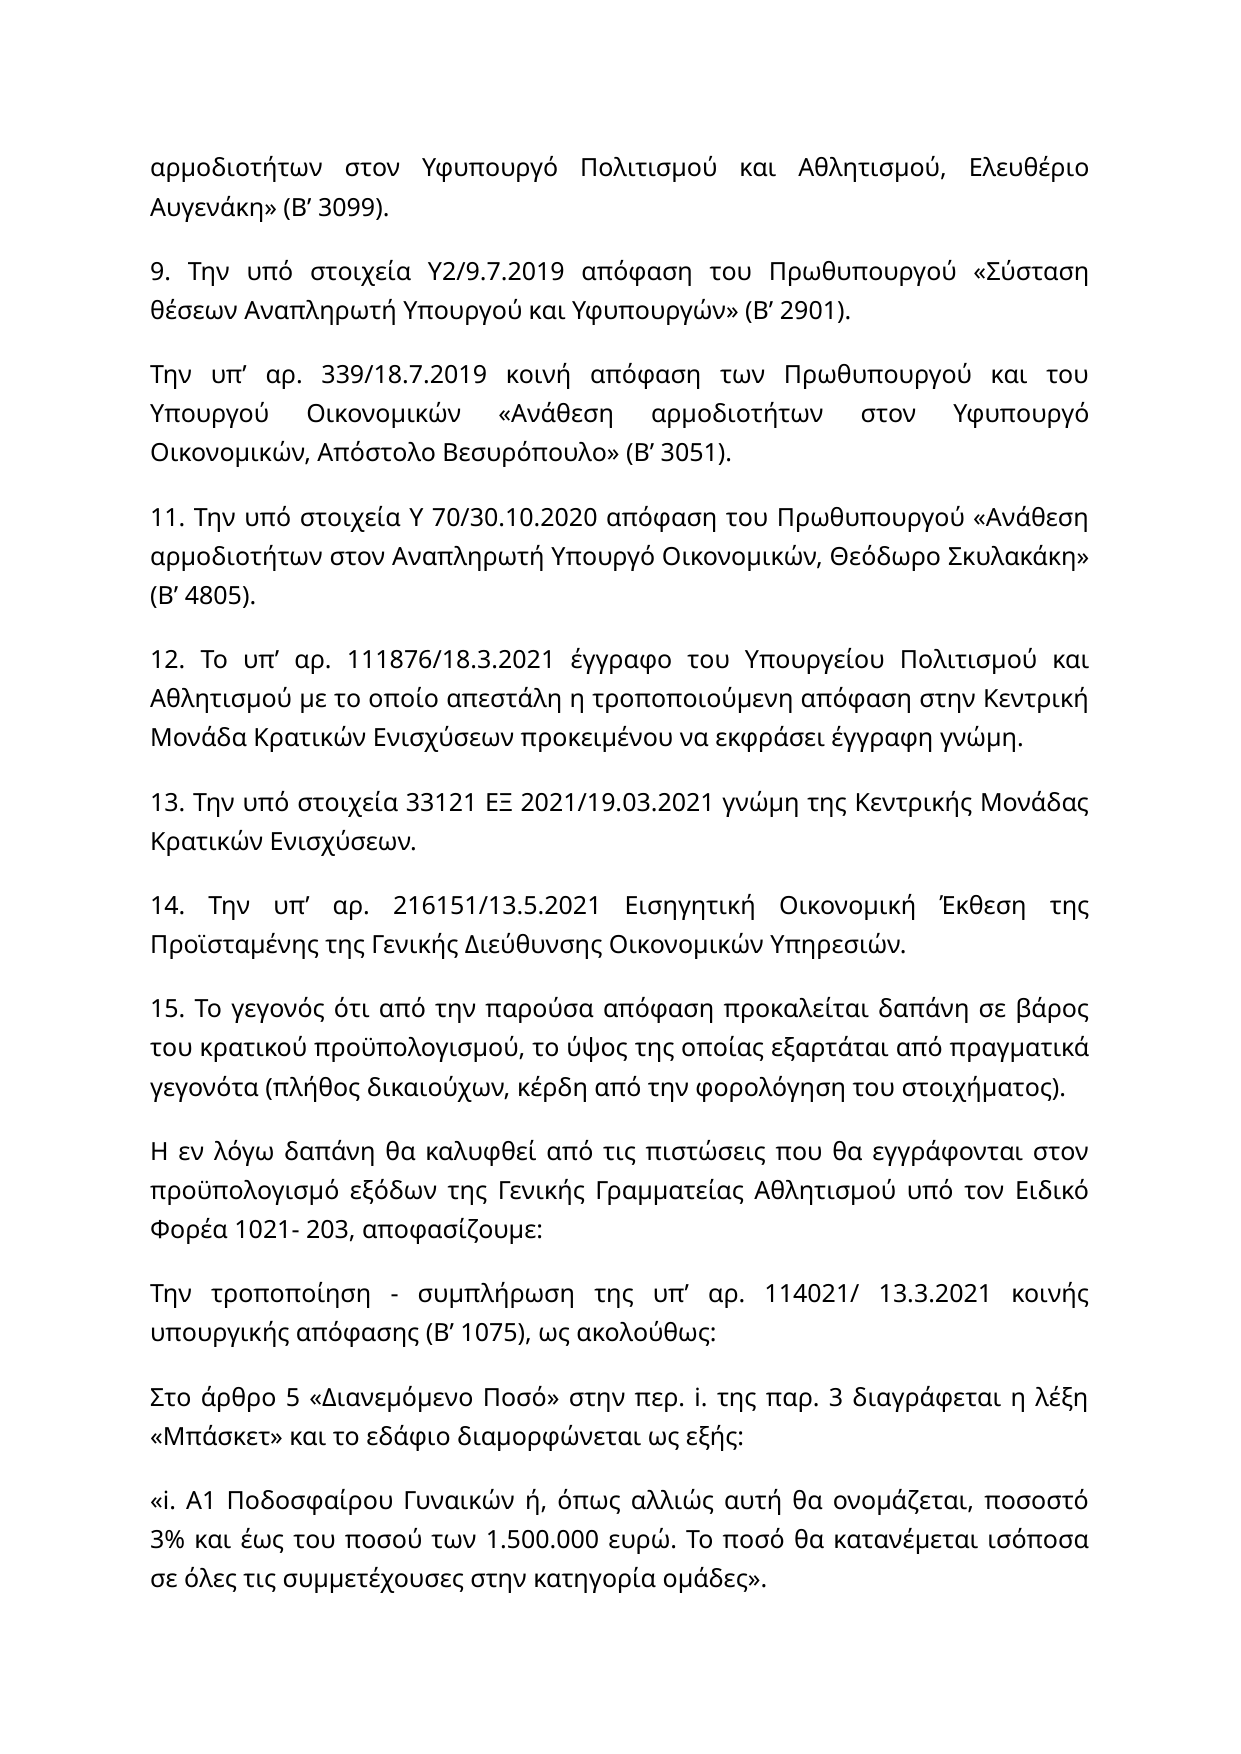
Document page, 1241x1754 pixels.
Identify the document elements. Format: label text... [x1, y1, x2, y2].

text 9. Την υπό στοιχεία Υ2/9.7.2019 απόφαση του Πρωθυπουργού «Σύσταση θέσεων Αναπληρωτή Υπουργού και Υφυπουργών» (Β’ 2901). [150, 253, 1090, 327]
text 12. Το υπ’ αρ. 111876/18.3.2021 έγγραφο του Υπουργείου Πολιτισμού και Αθλητισμού με το οποίο απεστάλη η τροποποιούμενη απόφαση στην Κεντρική Μονάδα Κρατικών Ενισχύσεων προκειμένου να εκφράσει έγγραφη γνώμη. [150, 642, 1090, 754]
text αρμοδιοτήτων στον Υφυπουργό Πολιτισμού και Αθλητισμού, Ελευθέριο Αυγενάκη» (Β’ 3099). [150, 150, 1090, 223]
text 13. Την υπό στοιχεία 33121 ΕΞ 2021/19.03.2021 γνώμη της Κεντρικής Μονάδας Κρατικών Ενισχύσεων. [150, 784, 1090, 857]
text Την υπ’ αρ. 339/18.7.2019 κοινή απόφαση των Πρωθυπουργού και του Υπουργού Οικονομικών «Ανάθεση αρμοδιοτήτων στον Υφυπουργό Οικονομικών, Απόστολο Βεσυρόπουλο» (Β’ 3051). [150, 357, 1090, 469]
text Στο άρθρο 5 «Διανεμόμενο Ποσό» στην περ. i. της παρ. 3 διαγράφεται η λέξη «Μπάσκετ» και το εδάφιο διαμορφώνεται ως εξής: [150, 1379, 1090, 1452]
text Η εν λόγω δαπάνη θα καλυφθεί από τις πιστώσεις που θα εγγράφονται στον προϋπολογισμό εξόδων της Γενικής Γραμματείας Αθλητισμού υπό τον Ειδικό Φορέα 1021- 203, αποφασίζουμε: [150, 1133, 1090, 1246]
text 11. Την υπό στοιχεία Υ 70/30.10.2020 απόφαση του Πρωθυπουργού «Ανάθεση αρμοδιοτήτων στον Αναπληρωτή Υπουργό Οικονομικών, Θεόδωρο Σκυλακάκη» (Β’ 4805). [150, 499, 1090, 612]
text 15. Το γεγονός ότι από την παρούσα απόφαση προκαλείται δαπάνη σε βάρος του κρατικού προϋπολογισμού, το ύψος της οποίας εξαρτάται από πραγματικά γεγονότα (πλήθος δικαιούχων, κέρδη από την φορολόγηση του στοιχήματος). [150, 991, 1090, 1103]
text Την τροποποίηση - συμπλήρωση της υπ’ αρ. 114021/ 13.3.2021 κοινής υπουργικής απόφασης (Β’ 1075), ως ακολούθως: [150, 1276, 1090, 1349]
text «i. Α1 Ποδοσφαίρου Γυναικών ή, όπως αλλιώς αυτή θα ονομάζεται, ποσοστό 3% και έως του ποσού των 1.500.000 ευρώ. Το ποσό θα κατανέμεται ισόποσα σε όλες τις συμμετέχουσες στην κατηγορία ομάδες». [150, 1482, 1090, 1595]
text 14. Την υπ’ αρ. 216151/13.5.2021 Εισηγητική Οικονομική Έκθεση της Προϊσταμένης της Γενικής Διεύθυνσης Οικονομικών Υπηρεσιών. [150, 887, 1090, 961]
